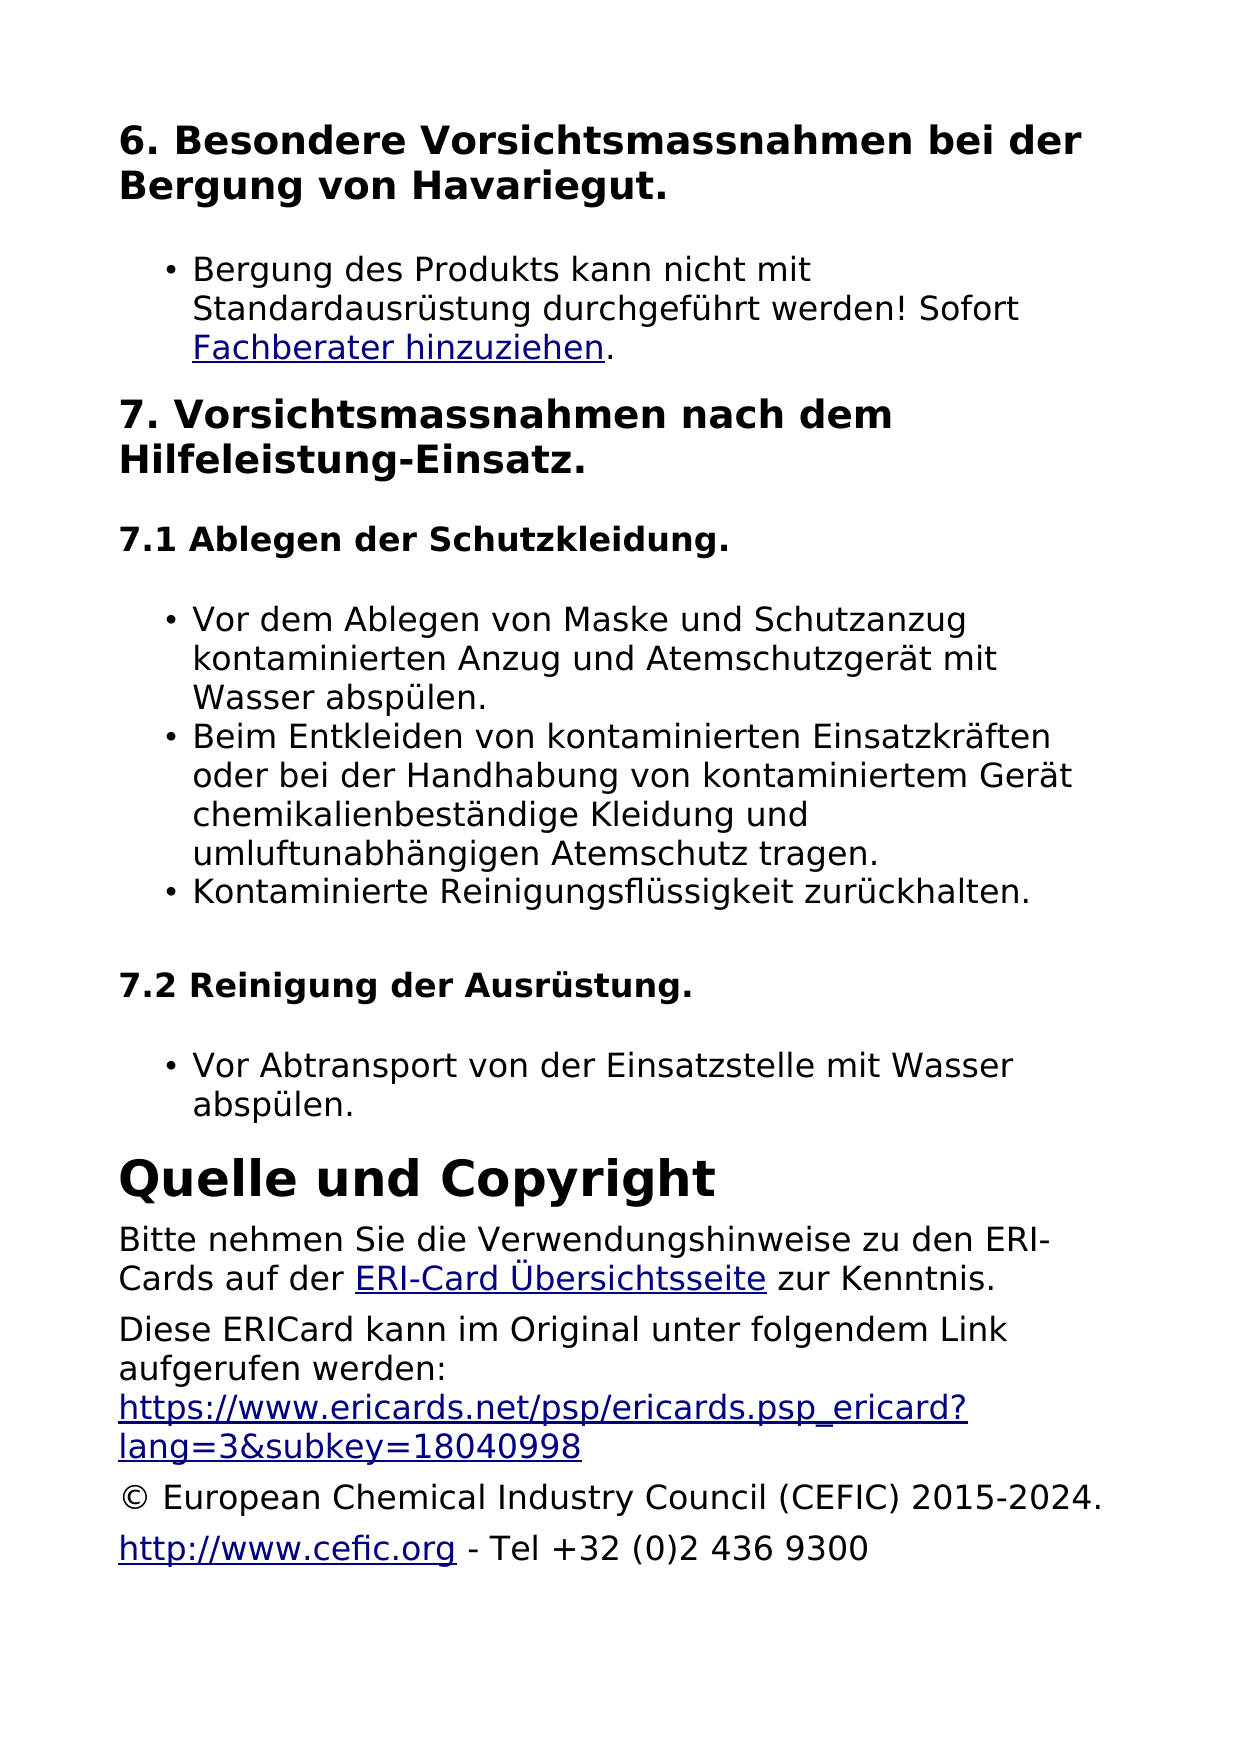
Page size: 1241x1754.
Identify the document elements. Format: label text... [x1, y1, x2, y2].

subtitle Quelle und Copyright [118, 1150, 1122, 1208]
text Bitte nehmen Sie die Verwendungshinweise zu den ERI-Cards auf der ERI-Card Übersichtsseite zur Kenntnis. [118, 1220, 1122, 1298]
list Beim Entkleiden von kontaminierten Einsatzkräften oder bei der Handhabung von kontaminiertem Gerät chemikalienbeständige Kleidung und umluftunabhängigen Atemschutz tragen. [177, 717, 1122, 873]
text © European Chemical Industry Council (CEFIC) 2015-2024. [118, 1478, 1122, 1517]
subtitle 7. Vorsichtsmassnahmen nach dem Hilfeleistung-Einsatz. [118, 392, 1122, 482]
subtitle 7.2 Reinigung der Ausrüstung. [118, 966, 1122, 1005]
text http://www.cefic.org - Tel +32 (0)2 436 9300 [118, 1530, 1122, 1569]
list Kontaminierte Reinigungsflüssigkeit zurückhalten. [177, 873, 1122, 912]
subtitle 6. Besondere Vorsichtsmassnahmen bei der Bergung von Havariegut. [118, 118, 1122, 208]
list Vor Abtransport von der Einsatzstelle mit Wasser abspülen. [177, 1047, 1122, 1125]
text Diese ERICard kann im Original unter folgendem Link aufgerufen werden: https://www.ericards.net/psp/ericards.psp_ericard?lang=3&subkey=18040998 [118, 1311, 1122, 1466]
list Vor dem Ablegen von Maske und Schutzanzug kontaminierten Anzug und Atemschutzgerät mit Wasser abspülen. [177, 601, 1122, 717]
text [118, 1581, 1122, 1620]
list Bergung des Produkts kann nicht mit Standardausrüstung durchgeführt werden! Sofort Fachberater hinzuziehen. [177, 251, 1122, 367]
subtitle 7.1 Ablegen der Schutzkleidung. [118, 520, 1122, 559]
